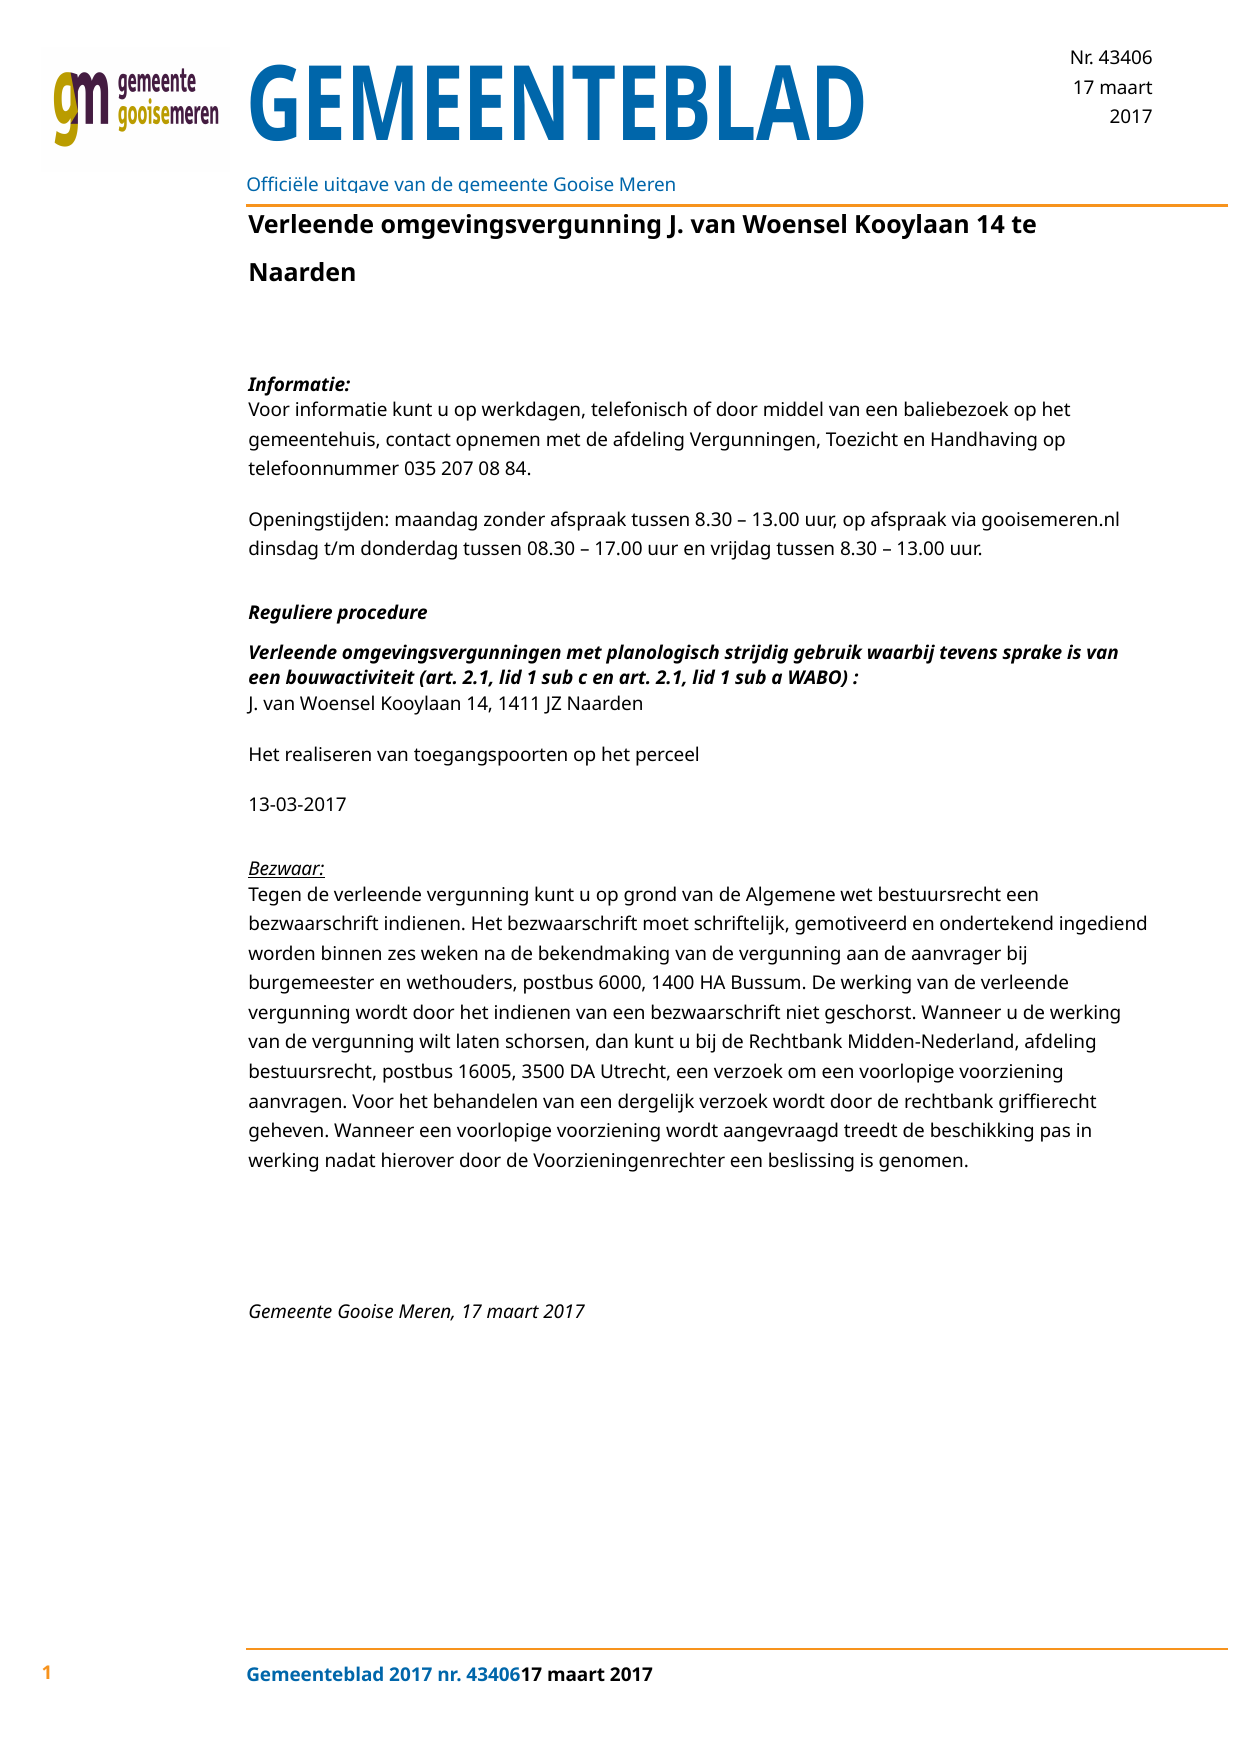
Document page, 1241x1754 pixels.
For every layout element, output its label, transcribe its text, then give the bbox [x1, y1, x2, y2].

text Voor informatie kunt u op werkdagen, telefonisch of door middel van een baliebezoek op het gemeentehuis, contact opnemen met de afdeling Vergunningen, Toezicht en Handhaving op telefoonnummer 035 207 08 84. [248, 396, 1152, 481]
text Bezwaar: [248, 855, 1152, 881]
text Openingstijden: maandag zonder afspraak tussen 8.30 – 13.00 uur, op afspraak via gooisemeren.nl dinsdag t/m donderdag tussen 08.30 – 17.00 uur en vrijdag tussen 8.30 – 13.00 uur. [248, 506, 1152, 561]
text Verleende omgevingsvergunning J. van Woensel Kooylaan 14 te Naarden [248, 207, 1152, 288]
text Tegen de verleende vergunning kunt u op grond van de Algemene wet bestuursrecht een bezwaarschrift indienen. Het bezwaarschrift moet schriftelijk, gemotiveerd en ondertekend ingediend worden binnen zes weken na de bekendmaking van de vergunning aan de aanvrager bij burgemeester en wethouders, postbus 6000, 1400 HA Bussum. De werking van de verleende vergunning wordt door het indienen van een bezwaarschrift niet geschorst. Wanneer u de werking van de vergunning wilt laten schorsen, dan kunt u bij de Rechtbank Midden-Nederland, afdeling bestuursrecht, postbus 16005, 3500 DA Utrecht, een verzoek om een voorlopige voorziening aanvragen. Voor het behandelen van een dergelijk verzoek wordt door de rechtbank griffierecht geheven. Wanneer een voorlopige voorziening wordt aangevraagd treedt de beschikking pas in werking nadat hierover door de Voorzieningenrechter een beslissing is genomen. [248, 881, 1152, 1173]
text Het realiseren van toegangspoorten op het perceel [248, 741, 1152, 766]
picture [41, 47, 231, 172]
text J. van Woensel Kooylaan 14, 1411 JZ Naarden [248, 690, 1152, 716]
text Informatie: [248, 371, 1152, 396]
text Gemeente Gooise Meren, 17 maart 2017 [248, 1298, 1152, 1324]
text Verleende omgevingsvergunningen met planologisch strijdig gebruik waarbij tevens sprake is van een bouwactiviteit (art. 2.1, lid 1 sub c en art. 2.1, lid 1 sub a WABO) : [248, 639, 1152, 690]
text Reguliere procedure [248, 599, 1152, 625]
text 13-03-2017 [248, 791, 1152, 817]
